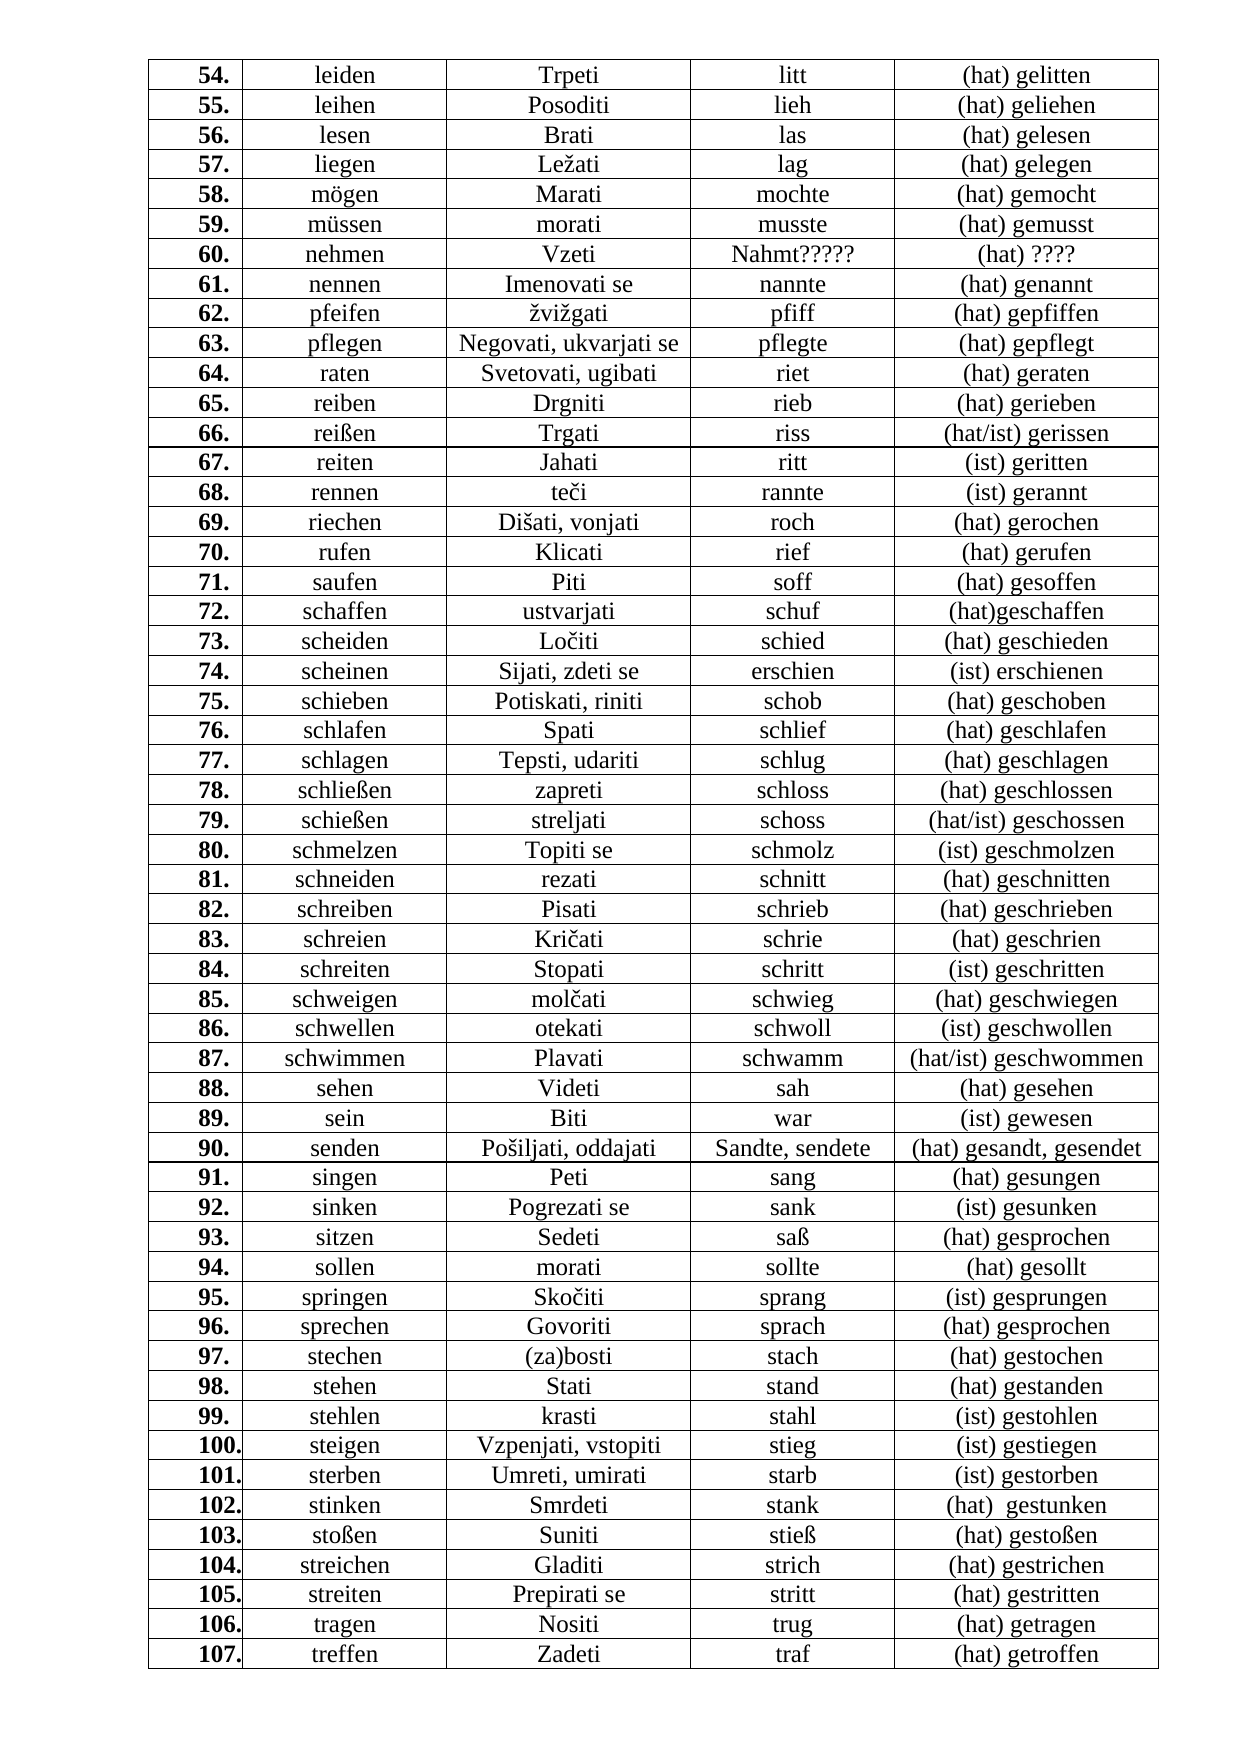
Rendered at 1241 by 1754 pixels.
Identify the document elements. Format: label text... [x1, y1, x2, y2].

table_cell lieh [691, 90, 894, 119]
table_cell Videti [447, 1073, 690, 1102]
table_cell pfiff [691, 299, 894, 327]
table_cell schied [691, 626, 894, 655]
table_cell Tepsti, udariti [447, 745, 690, 774]
table_cell scheiden [243, 626, 446, 655]
table_cell schreiben [243, 894, 446, 923]
table_cell žvižgati [447, 299, 690, 327]
table_cell (hat) gesehen [895, 1073, 1158, 1102]
table_cell [149, 1460, 242, 1489]
table_cell reiben [243, 388, 446, 417]
table_cell schob [691, 686, 894, 714]
table_cell (ist) gesunken [895, 1192, 1158, 1221]
table_cell [149, 60, 242, 89]
table_cell liegen [243, 150, 446, 178]
table_cell (hat) gepflegt [895, 328, 1158, 357]
table_cell zapreti [447, 775, 690, 804]
table_cell Drgniti [447, 388, 690, 417]
table_cell Stopati [447, 954, 690, 983]
table_cell steigen [243, 1431, 446, 1459]
table_cell schreien [243, 924, 446, 953]
table_cell [149, 448, 242, 476]
table_cell scheinen [243, 656, 446, 685]
table_cell schneiden [243, 865, 446, 893]
table_cell [149, 1133, 242, 1161]
table_cell [149, 1639, 242, 1668]
table_cell sprechen [243, 1311, 446, 1340]
table_cell [149, 1282, 242, 1310]
table_cell (hat) gestrichen [895, 1550, 1158, 1578]
table_cell morati [447, 1252, 690, 1281]
table_cell [149, 1103, 242, 1132]
table_cell pflegte [691, 328, 894, 357]
table_cell sinken [243, 1192, 446, 1221]
table_cell (hat) gesungen [895, 1163, 1158, 1191]
table_cell leihen [243, 90, 446, 119]
table_cell [149, 1341, 242, 1370]
table_cell (hat) gemocht [895, 179, 1158, 208]
table_cell schlagen [243, 745, 446, 774]
table_cell [149, 1520, 242, 1549]
table_cell schwieg [691, 984, 894, 1012]
table_cell schmelzen [243, 835, 446, 863]
table_cell (hat) gesoffen [895, 567, 1158, 595]
table_cell [149, 686, 242, 714]
table_cell (ist) gesprungen [895, 1282, 1158, 1310]
table_cell [149, 805, 242, 834]
table_cell Brati [447, 120, 690, 148]
table_cell Trpeti [447, 60, 690, 89]
table_cell [149, 894, 242, 923]
table_cell [149, 1163, 242, 1191]
table_cell sehen [243, 1073, 446, 1102]
table_cell sah [691, 1073, 894, 1102]
table_cell Piti [447, 567, 690, 595]
table_cell (hat) geschwiegen [895, 984, 1158, 1012]
table_cell streiten [243, 1580, 446, 1608]
table_cell nehmen [243, 239, 446, 268]
table_cell stinken [243, 1490, 446, 1519]
table_cell [149, 418, 242, 446]
table_cell Sedeti [447, 1222, 690, 1251]
table_cell riet [691, 358, 894, 387]
table_cell (hat) ???? [895, 239, 1158, 268]
table_cell Jahati [447, 448, 690, 476]
table_cell Gladiti [447, 1550, 690, 1578]
table_cell (hat) getragen [895, 1609, 1158, 1638]
table_cell (hat) geschlossen [895, 775, 1158, 804]
table_cell sprang [691, 1282, 894, 1310]
table_cell Umreti, umirati [447, 1460, 690, 1489]
table_cell nennen [243, 269, 446, 297]
table_cell strich [691, 1550, 894, 1578]
table_cell Smrdeti [447, 1490, 690, 1519]
table_cell Nahmt????? [691, 239, 894, 268]
table_cell (ist) geritten [895, 448, 1158, 476]
table_cell schritt [691, 954, 894, 983]
table_cell (hat) gestanden [895, 1371, 1158, 1400]
table_cell [149, 90, 242, 119]
table_cell [149, 299, 242, 327]
table_cell [149, 537, 242, 566]
table_cell (hat/ist) geschossen [895, 805, 1158, 834]
table_cell Dišati, vonjati [447, 507, 690, 536]
table_cell Sijati, zdeti se [447, 656, 690, 685]
table_cell [149, 388, 242, 417]
table_cell molčati [447, 984, 690, 1012]
table_cell mochte [691, 179, 894, 208]
table_cell schlafen [243, 716, 446, 744]
table_cell [149, 626, 242, 655]
table_cell Klicati [447, 537, 690, 566]
table_cell (ist) gestorben [895, 1460, 1158, 1489]
table_cell pfeifen [243, 299, 446, 327]
table_cell schwimmen [243, 1043, 446, 1072]
table_cell krasti [447, 1401, 690, 1429]
table_cell [149, 954, 242, 983]
table_cell Ločiti [447, 626, 690, 655]
table_cell (hat) geschlafen [895, 716, 1158, 744]
table_cell Pošiljati, oddajati [447, 1133, 690, 1161]
table_cell schaffen [243, 596, 446, 625]
table_cell litt [691, 60, 894, 89]
table_cell stehlen [243, 1401, 446, 1429]
table_cell stach [691, 1341, 894, 1370]
table_cell rieb [691, 388, 894, 417]
table_cell Govoriti [447, 1311, 690, 1340]
table_cell schoss [691, 805, 894, 834]
table_cell sterben [243, 1460, 446, 1489]
table_cell Marati [447, 179, 690, 208]
table_cell (ist) geschwollen [895, 1014, 1158, 1042]
table_cell Imenovati se [447, 269, 690, 297]
table_cell rezati [447, 865, 690, 893]
table_cell rief [691, 537, 894, 566]
table_cell (hat) geschrieben [895, 894, 1158, 923]
table_cell stieß [691, 1520, 894, 1549]
table_cell Spati [447, 716, 690, 744]
table_cell reiten [243, 448, 446, 476]
table_cell trug [691, 1609, 894, 1638]
table_cell raten [243, 358, 446, 387]
table_cell [149, 1192, 242, 1221]
table_cell (ist) gerannt [895, 477, 1158, 506]
table_cell rufen [243, 537, 446, 566]
table_cell [149, 1550, 242, 1578]
table_cell schnitt [691, 865, 894, 893]
table_cell (hat) gestunken [895, 1490, 1158, 1519]
table_cell morati [447, 209, 690, 238]
table_cell (hat) geraten [895, 358, 1158, 387]
table_cell (hat) gerieben [895, 388, 1158, 417]
table_cell [149, 596, 242, 625]
table_cell (hat) gestritten [895, 1580, 1158, 1608]
table_cell sollte [691, 1252, 894, 1281]
table_cell [149, 775, 242, 804]
table_cell Sandte, sendete [691, 1133, 894, 1161]
table_cell [149, 1043, 242, 1072]
table_cell stank [691, 1490, 894, 1519]
table_cell [149, 567, 242, 595]
table_cell [149, 1252, 242, 1281]
table_cell (hat) geschoben [895, 686, 1158, 714]
table_cell schießen [243, 805, 446, 834]
table_cell [149, 1490, 242, 1519]
table_cell [149, 507, 242, 536]
table_cell (hat) genannt [895, 269, 1158, 297]
table_cell (hat) getroffen [895, 1639, 1158, 1668]
table_cell musste [691, 209, 894, 238]
table_cell [149, 239, 242, 268]
table_cell (hat) gepfiffen [895, 299, 1158, 327]
table_cell Pisati [447, 894, 690, 923]
table_cell schieben [243, 686, 446, 714]
table_cell schloss [691, 775, 894, 804]
table_cell Trgati [447, 418, 690, 446]
table_cell [149, 1222, 242, 1251]
table_cell Plavati [447, 1043, 690, 1072]
table_cell traf [691, 1639, 894, 1668]
table_cell schuf [691, 596, 894, 625]
table_cell Kričati [447, 924, 690, 953]
table_cell schreiten [243, 954, 446, 983]
table_cell (hat) geschlagen [895, 745, 1158, 774]
table_cell [149, 924, 242, 953]
table_cell (hat) gelitten [895, 60, 1158, 89]
table_cell schlug [691, 745, 894, 774]
table_cell (hat) geschieden [895, 626, 1158, 655]
table_cell (hat) geschnitten [895, 865, 1158, 893]
table_cell las [691, 120, 894, 148]
table_cell (hat) geliehen [895, 90, 1158, 119]
table_cell [149, 1401, 242, 1429]
table_cell (hat) geschrien [895, 924, 1158, 953]
table_cell Potiskati, riniti [447, 686, 690, 714]
table_cell [149, 984, 242, 1012]
table_cell schwellen [243, 1014, 446, 1042]
table_cell Suniti [447, 1520, 690, 1549]
table_cell sein [243, 1103, 446, 1132]
table_cell mögen [243, 179, 446, 208]
table_cell tragen [243, 1609, 446, 1638]
table_cell treffen [243, 1639, 446, 1668]
table_cell (hat) gelegen [895, 150, 1158, 178]
table_cell [149, 745, 242, 774]
table_cell schrieb [691, 894, 894, 923]
table_cell Nositi [447, 1609, 690, 1638]
table_cell rennen [243, 477, 446, 506]
table_cell (hat) gerufen [895, 537, 1158, 566]
table_cell sollen [243, 1252, 446, 1281]
table_cell (hat) gesprochen [895, 1311, 1158, 1340]
table_cell (ist) geschmolzen [895, 835, 1158, 863]
table_cell (hat/ist) gerissen [895, 418, 1158, 446]
table_cell senden [243, 1133, 446, 1161]
table_cell soff [691, 567, 894, 595]
table_cell saufen [243, 567, 446, 595]
table_cell Posoditi [447, 90, 690, 119]
table_cell Vzeti [447, 239, 690, 268]
table_cell streichen [243, 1550, 446, 1578]
table_cell streljati [447, 805, 690, 834]
table_cell schweigen [243, 984, 446, 1012]
table_cell (hat) gesollt [895, 1252, 1158, 1281]
table_cell sang [691, 1163, 894, 1191]
table_cell (za)bosti [447, 1341, 690, 1370]
table_cell [149, 716, 242, 744]
table_cell schrie [691, 924, 894, 953]
table_cell [149, 1014, 242, 1042]
table_cell [149, 120, 242, 148]
table_cell (hat) gestochen [895, 1341, 1158, 1370]
table_cell stieg [691, 1431, 894, 1459]
table_cell Vzpenjati, vstopiti [447, 1431, 690, 1459]
table_cell (ist) geschritten [895, 954, 1158, 983]
table_cell (hat) gesandt, gesendet [895, 1133, 1158, 1161]
table_cell stahl [691, 1401, 894, 1429]
table_cell [149, 656, 242, 685]
table_cell saß [691, 1222, 894, 1251]
table_cell (hat)geschaffen [895, 596, 1158, 625]
table_cell war [691, 1103, 894, 1132]
table_cell rannte [691, 477, 894, 506]
table_cell sitzen [243, 1222, 446, 1251]
table_cell schlief [691, 716, 894, 744]
table_cell ustvarjati [447, 596, 690, 625]
table_cell [149, 1311, 242, 1340]
table_cell [149, 477, 242, 506]
table_cell Prepirati se [447, 1580, 690, 1608]
table_cell (ist) gewesen [895, 1103, 1158, 1132]
table_cell [149, 269, 242, 297]
table_cell teči [447, 477, 690, 506]
table_cell [149, 1371, 242, 1400]
table_cell stehen [243, 1371, 446, 1400]
table_cell riechen [243, 507, 446, 536]
table_cell stand [691, 1371, 894, 1400]
table_cell [149, 179, 242, 208]
table_cell (hat) gesprochen [895, 1222, 1158, 1251]
table_cell (hat) gemusst [895, 209, 1158, 238]
table_cell [149, 328, 242, 357]
table_cell sprach [691, 1311, 894, 1340]
table_cell Pogrezati se [447, 1192, 690, 1221]
table_cell schließen [243, 775, 446, 804]
table_cell Svetovati, ugibati [447, 358, 690, 387]
table_cell pflegen [243, 328, 446, 357]
table_cell [149, 1073, 242, 1102]
table_cell starb [691, 1460, 894, 1489]
table_cell schmolz [691, 835, 894, 863]
table_cell [149, 150, 242, 178]
table_cell (hat) gelesen [895, 120, 1158, 148]
table_cell [149, 865, 242, 893]
table_cell erschien [691, 656, 894, 685]
table_cell (ist) erschienen [895, 656, 1158, 685]
table_cell lag [691, 150, 894, 178]
table_cell [149, 209, 242, 238]
table_cell Topiti se [447, 835, 690, 863]
table_cell ritt [691, 448, 894, 476]
table_cell [149, 835, 242, 863]
table_cell reißen [243, 418, 446, 446]
table_cell (ist) gestiegen [895, 1431, 1158, 1459]
table_cell [149, 1609, 242, 1638]
table_cell Ležati [447, 150, 690, 178]
table_cell schwamm [691, 1043, 894, 1072]
table_cell (ist) gestohlen [895, 1401, 1158, 1429]
table_cell schwoll [691, 1014, 894, 1042]
table_cell Biti [447, 1103, 690, 1132]
table_cell (hat) gerochen [895, 507, 1158, 536]
table_cell (hat) gestoßen [895, 1520, 1158, 1549]
table_cell riss [691, 418, 894, 446]
table_cell otekati [447, 1014, 690, 1042]
table_cell Stati [447, 1371, 690, 1400]
table_cell Zadeti [447, 1639, 690, 1668]
table_cell stechen [243, 1341, 446, 1370]
table_cell [149, 1431, 242, 1459]
table_cell sank [691, 1192, 894, 1221]
table_cell Skočiti [447, 1282, 690, 1310]
table_cell [149, 1580, 242, 1608]
table_cell stritt [691, 1580, 894, 1608]
table_cell springen [243, 1282, 446, 1310]
table_cell singen [243, 1163, 446, 1191]
table_cell [149, 358, 242, 387]
table_cell Negovati, ukvarjati se [447, 328, 690, 357]
table_cell leiden [243, 60, 446, 89]
table_cell Peti [447, 1163, 690, 1191]
table_cell müssen [243, 209, 446, 238]
table_cell roch [691, 507, 894, 536]
table_cell lesen [243, 120, 446, 148]
table_cell (hat/ist) geschwommen [895, 1043, 1158, 1072]
table_cell nannte [691, 269, 894, 297]
table_cell stoßen [243, 1520, 446, 1549]
